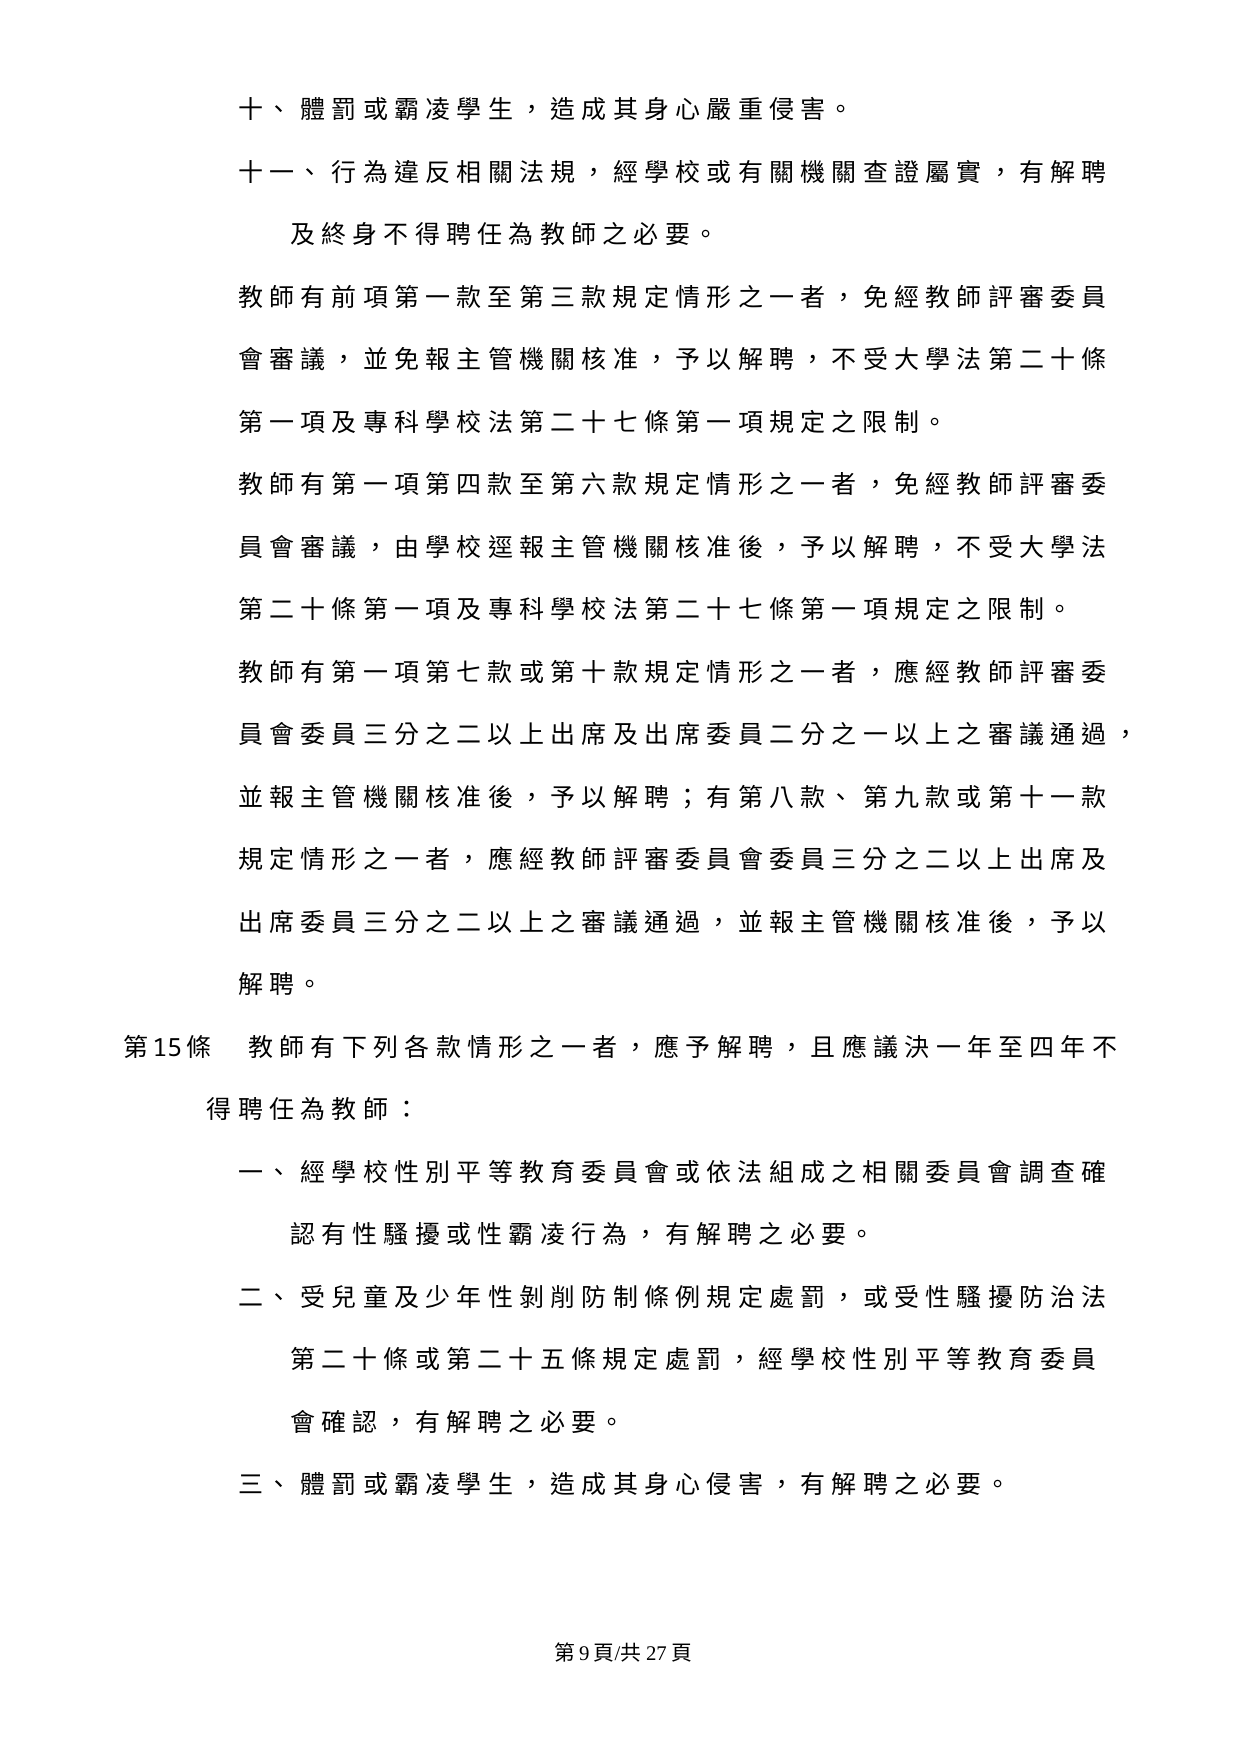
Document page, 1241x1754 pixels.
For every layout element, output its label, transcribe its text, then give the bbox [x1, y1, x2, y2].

text 第15條 教師有下列各款情形之一者，應予解聘，且應議決一年至四年不得聘任為教師： [120, 1004, 1120, 1129]
text 三、體罰或霸凌學生，造成其身心侵害，有解聘之必要。 [232, 1441, 1120, 1504]
text 教師有第一項第四款至第六款規定情形之一者，免經教師評審委員會審議，由學校逕報主管機關核准後，予以解聘，不受大學法第二十條第一項及專科學校法第二十七條第一項規定之限制。 [232, 441, 1120, 629]
text 教師有前項第一款至第三款規定情形之一者，免經教師評審委員會審議，並免報主管機關核准，予以解聘，不受大學法第二十條第一項及專科學校法第二十七條第一項規定之限制。 [232, 254, 1120, 441]
text 一、經學校性別平等教育委員會或依法組成之相關委員會調查確認有性騷擾或性霸凌行為，有解聘之必要。 [232, 1129, 1120, 1254]
text 十、體罰或霸凌學生，造成其身心嚴重侵害。 [232, 66, 1120, 129]
text 十一、行為違反相關法規，經學校或有關機關查證屬實，有解聘及終身不得聘任為教師之必要。 [232, 129, 1120, 254]
text 二、受兒童及少年性剝削防制條例規定處罰，或受性騷擾防治法第二十條或第二十五條規定處罰，經學校性別平等教育委員會確認，有解聘之必要。 [232, 1254, 1120, 1441]
text 教師有第一項第七款或第十款規定情形之一者，應經教師評審委員會委員三分之二以上出席及出席委員二分之一以上之審議通過，並報主管機關核准後，予以解聘；有第八款、第九款或第十一款規定情形之一者，應經教師評審委員會委員三分之二以上出席及出席委員三分之二以上之審議通過，並報主管機關核准後，予以解聘。 [232, 629, 1120, 1004]
